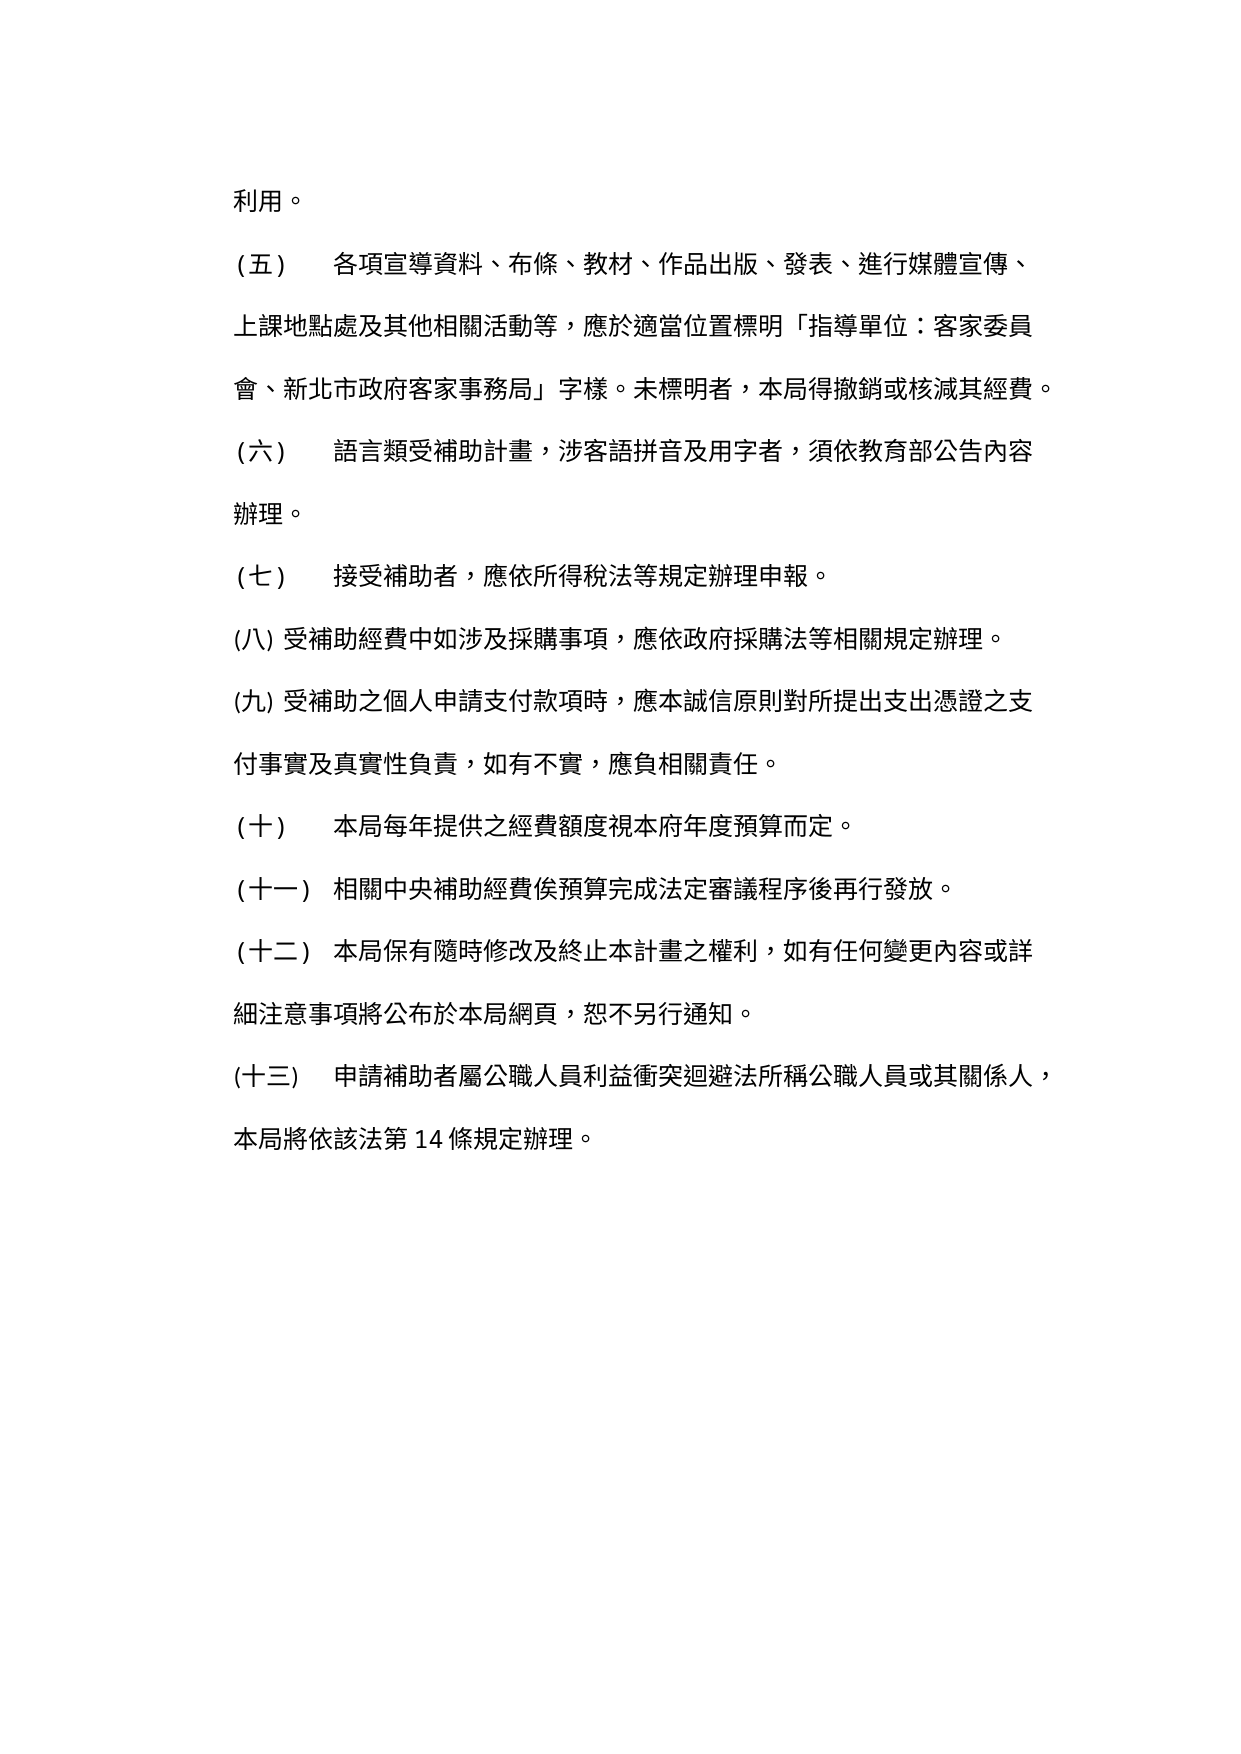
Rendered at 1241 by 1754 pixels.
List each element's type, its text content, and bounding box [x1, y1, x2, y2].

list 各項宣導資料、布條、教材、作品出版、發表、進行媒體宣傳、上課地點處及其他相關活動等，應於適當位置標明「指導單位：客家委員會、新北市政府客家事務局」字樣。未標明者，本局得撤銷或核減其經費。 [233, 221, 1053, 408]
list 語言類受補助計畫，涉客語拼音及用字者，須依教育部公告內容辦理。 [233, 408, 1053, 533]
list 接受補助者，應依所得稅法等規定辦理申報。 [233, 533, 1053, 596]
list 申請補助者屬公職人員利益衝突迴避法所稱公職人員或其關係人，本局將依該法第14條規定辦理。 [233, 1033, 1053, 1158]
list 相關中央補助經費俟預算完成法定審議程序後再行發放。 [233, 846, 1053, 908]
list 受補助經費中如涉及採購事項，應依政府採購法等相關規定辦理。 [233, 596, 1053, 658]
list 受補助之個人申請支付款項時，應本誠信原則對所提出支出憑證之支付事實及真實性負責，如有不實，應負相關責任。 [233, 658, 1053, 783]
list 本局每年提供之經費額度視本府年度預算而定。 [233, 783, 1053, 846]
list 本局保有隨時修改及終止本計畫之權利，如有任何變更內容或詳細注意事項將公布於本局網頁，恕不另行通知。 [233, 908, 1053, 1033]
list 領有補助之作品，其著作財產權，應無償授權本局供公開發表或利用。 [233, 158, 1053, 221]
